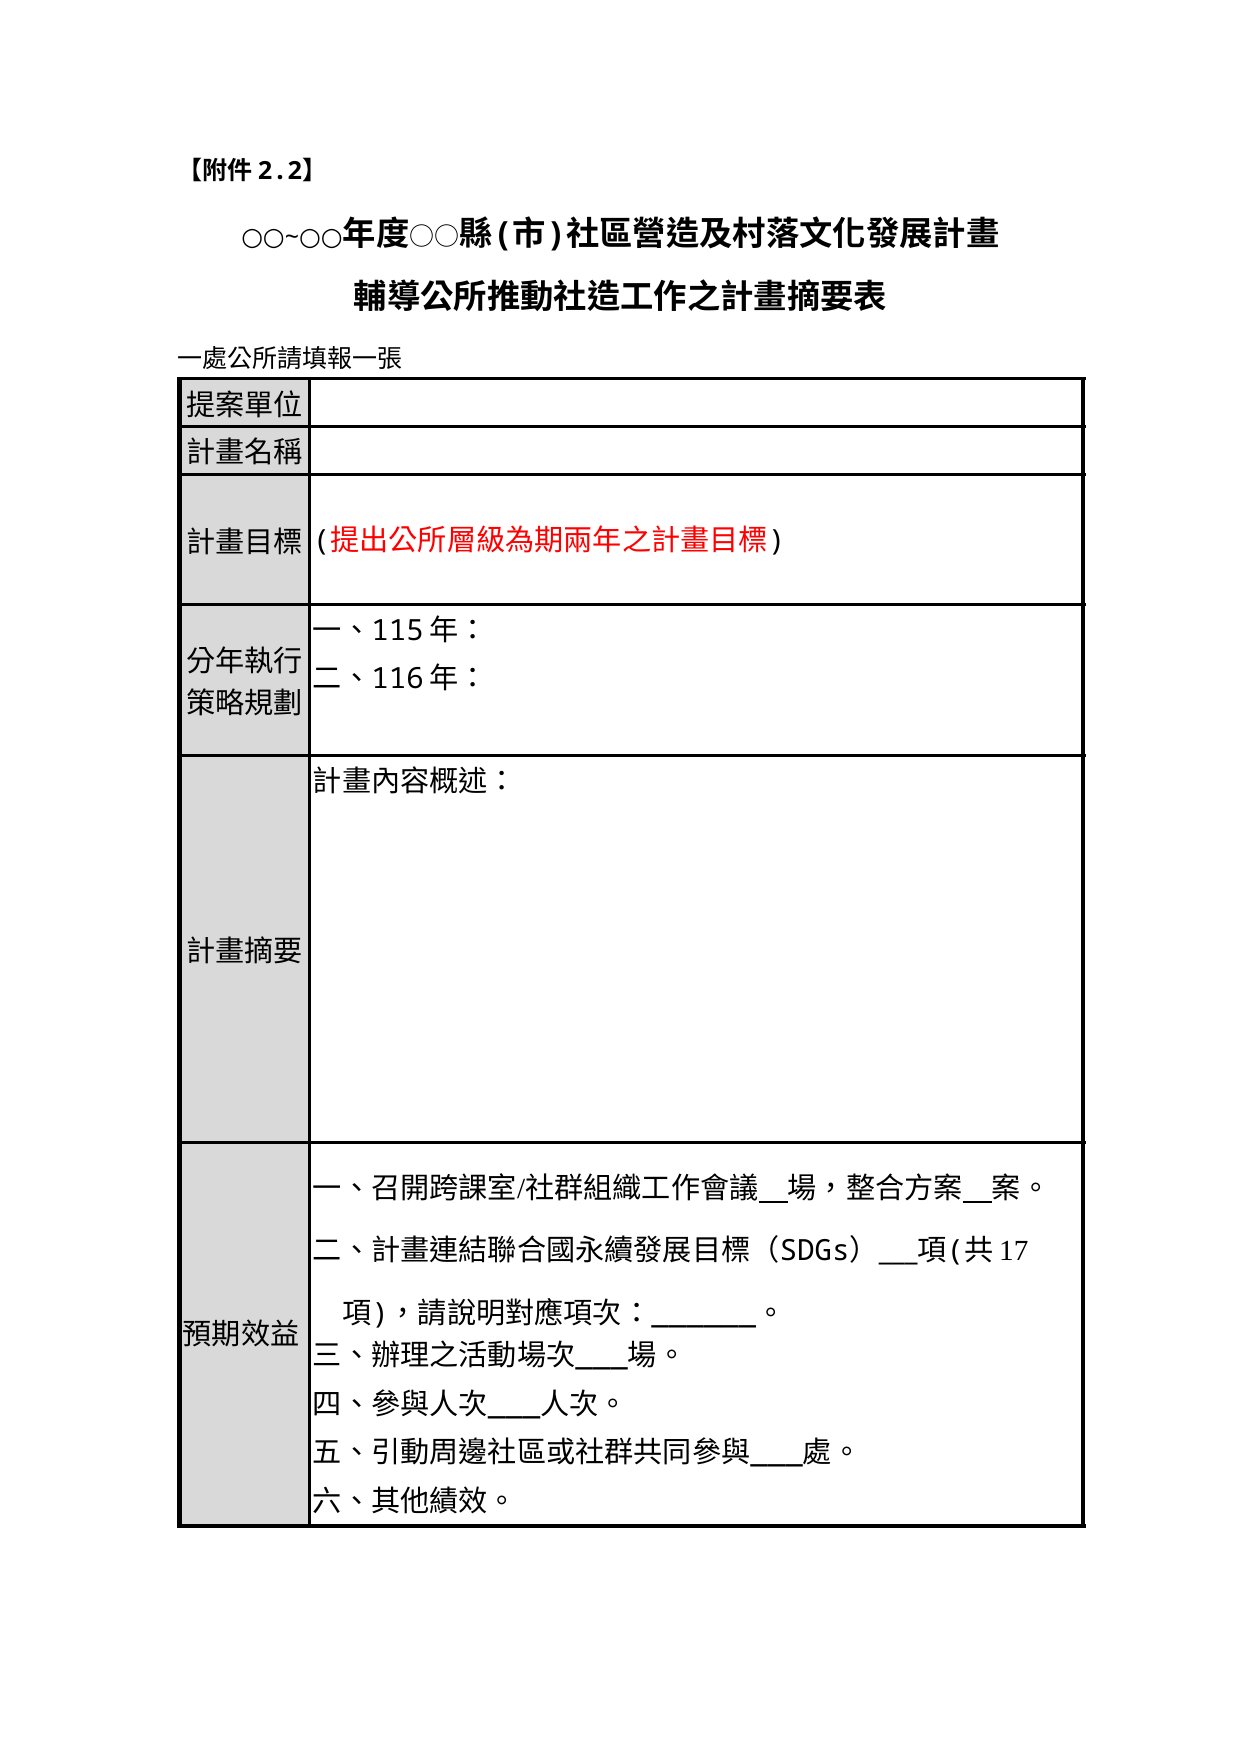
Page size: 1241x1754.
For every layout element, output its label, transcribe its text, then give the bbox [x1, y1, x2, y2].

table_cell 計畫名稱 [182, 428, 308, 473]
table_cell 計畫目標 [182, 476, 308, 603]
table_cell [311, 428, 1081, 473]
text 一處公所請填報一張 [177, 314, 1063, 377]
table_cell 一、召開跨課室/社群組織工作會議 場，整合方案 案。 二、計畫連結聯合國永續發展目標（SDGs）___項(共17 項)，請說明對應項次：______。 三、辦理之活動場次___場。 四、參與人次___人次。 五、引動周邊社區或社群共同參與___處。 六、其他績效。 [311, 1144, 1081, 1524]
table_cell 計畫摘要 [182, 757, 308, 1141]
text 輔導公所推動社造工作之計畫摘要表 [177, 252, 1063, 314]
table_header [311, 380, 1081, 425]
table_cell 一、115年： 二、116年： [311, 606, 1081, 754]
table_cell 分年執行策略規劃 [182, 606, 308, 754]
text 【附件2.2】 [177, 127, 1063, 189]
table_cell (提出公所層級為期兩年之計畫目標) [311, 476, 1081, 603]
text ○○~○○年度○○縣(市)社區營造及村落文化發展計畫 [177, 189, 1063, 252]
table_cell 預期效益 [182, 1144, 308, 1524]
table_header 提案單位 [182, 380, 308, 425]
table_cell 計畫內容概述： [311, 757, 1081, 1141]
